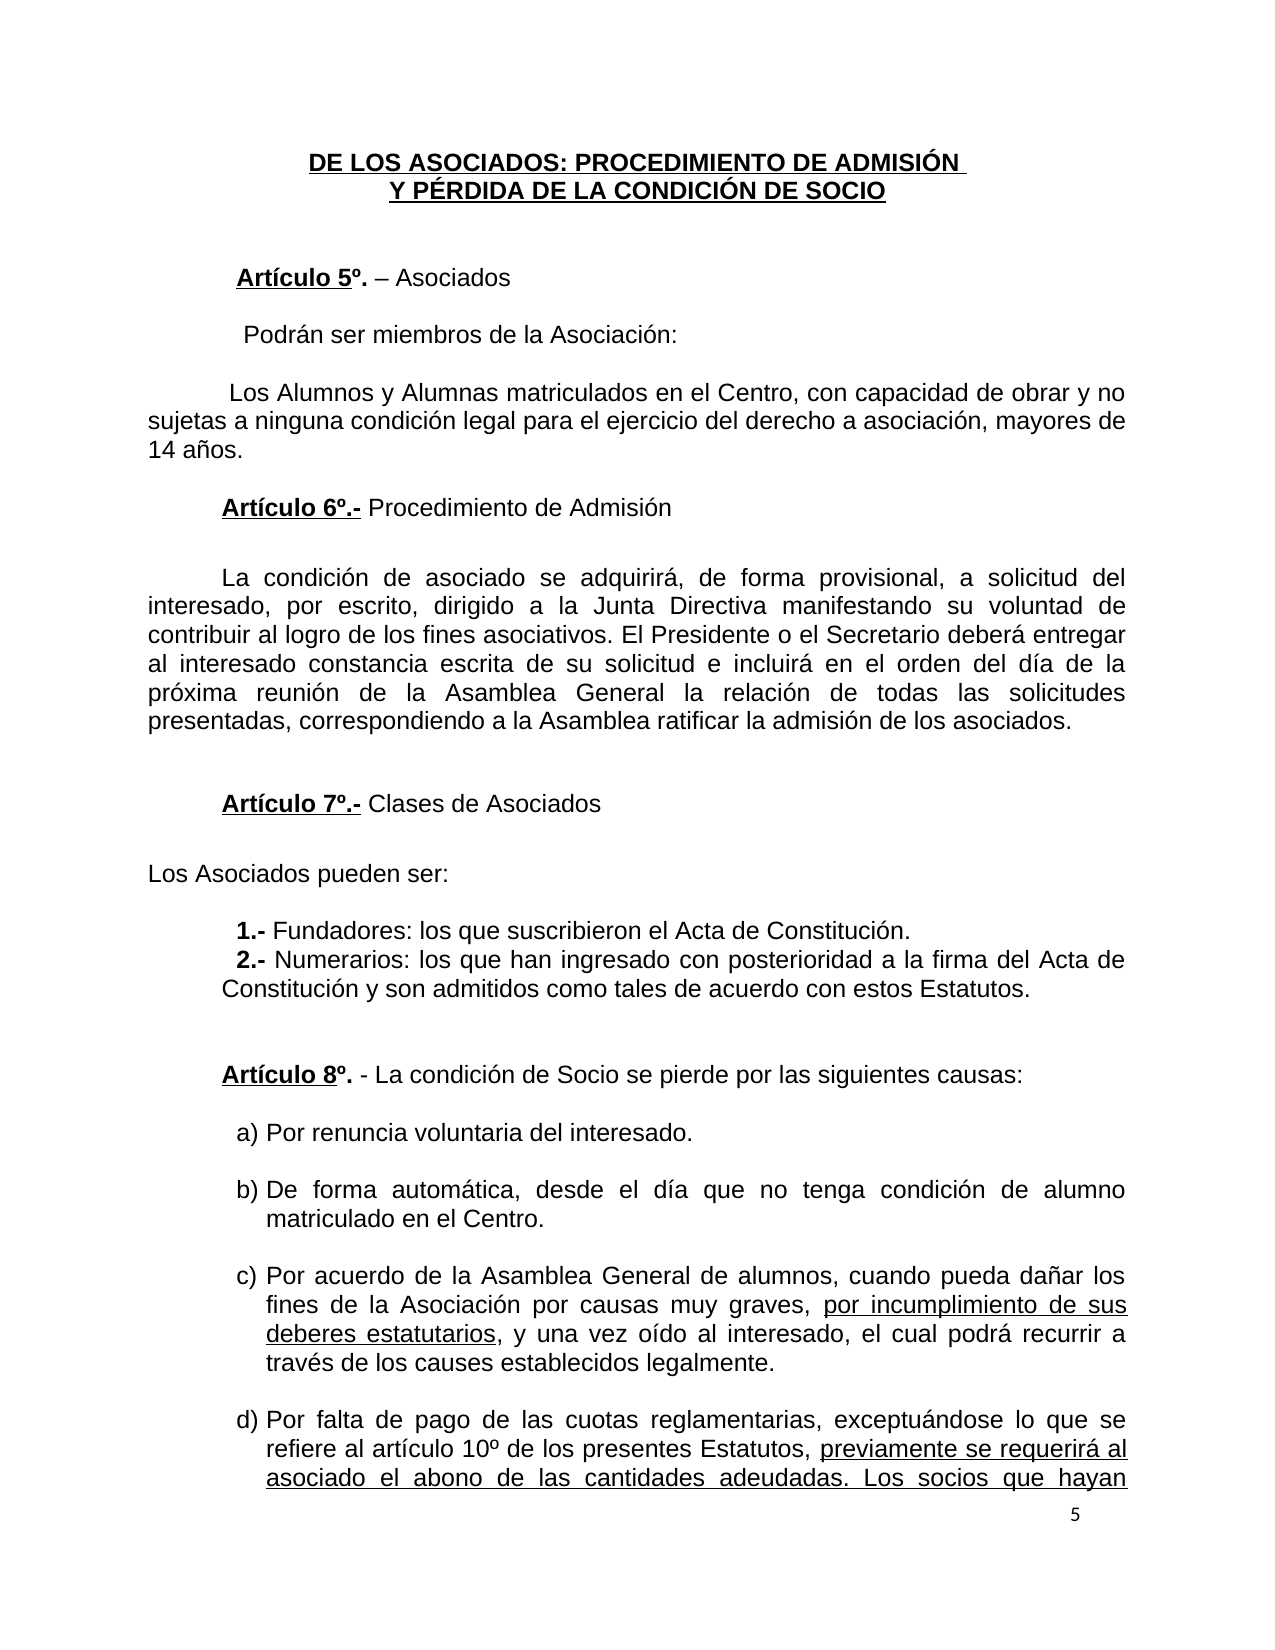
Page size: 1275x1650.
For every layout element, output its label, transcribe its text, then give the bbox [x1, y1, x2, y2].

list Por renuncia voluntaria del interesado. [236, 1118, 1127, 1146]
list Por acuerdo de la Asamblea General de alumnos, cuando pueda dañar los fines de la Asociación por causas muy graves, por incumplimiento de sus deberes estatutarios, y una vez oído al interesado, el cual podrá recurrir a través de los causes establecidos legalmente. [236, 1261, 1127, 1376]
text Artículo 6º.- Procedimiento de Admisión [148, 493, 1127, 521]
text Los Asociados pueden ser: [148, 859, 1127, 888]
text Podrán ser miembros de la Asociación: [148, 320, 1127, 349]
list De forma automática, desde el día que no tenga condición de alumno matriculado en el Centro. [236, 1175, 1127, 1233]
text Los Alumnos y Alumnas matriculados en el Centro, con capacidad de obrar y no sujetas a ninguna condición legal para el ejercicio del derecho a asociación, mayores de 14 años. [148, 378, 1127, 464]
text 2.- Numerarios: los que han ingresado con posterioridad a la firma del Acta de Constitución y son admitidos como tales de acuerdo con estos Estatutos. [221, 945, 1127, 1003]
text Artículo 8º. - La condición de Socio se pierde por las siguientes causas: [148, 1060, 1127, 1089]
text 1.- Fundadores: los que suscribieron el Acta de Constitución. [148, 916, 1127, 945]
text La condición de asociado se adquirirá, de forma provisional, a solicitud del interesado, por escrito, dirigido a la Junta Directiva manifestando su voluntad de contribuir al logro de los fines asociativos. El Presidente o el Secretario deberá entregar al interesado constancia escrita de su solicitud e incluirá en el orden del día de la próxima reunión de la Asamblea General la relación de todas las solicitudes presentadas, correspondiendo a la Asamblea ratificar la admisión de los asociados. [148, 563, 1127, 735]
text Artículo 5º. – Asociados [148, 263, 1127, 291]
list Por falta de pago de las cuotas reglamentarias, exceptuándose lo que se refiere al artículo 10º de los presentes Estatutos, previamente se requerirá al asociado el abono de las cantidades adeudadas. Los socios que hayan [236, 1405, 1127, 1491]
text DE LOS ASOCIADOS: PROCEDIMIENTO DE ADMISIÓN Y PÉRDIDA DE LA CONDICIÓN DE SOCIO [148, 148, 1127, 205]
text Artículo 7º.- Clases de Asociados [148, 789, 1127, 818]
